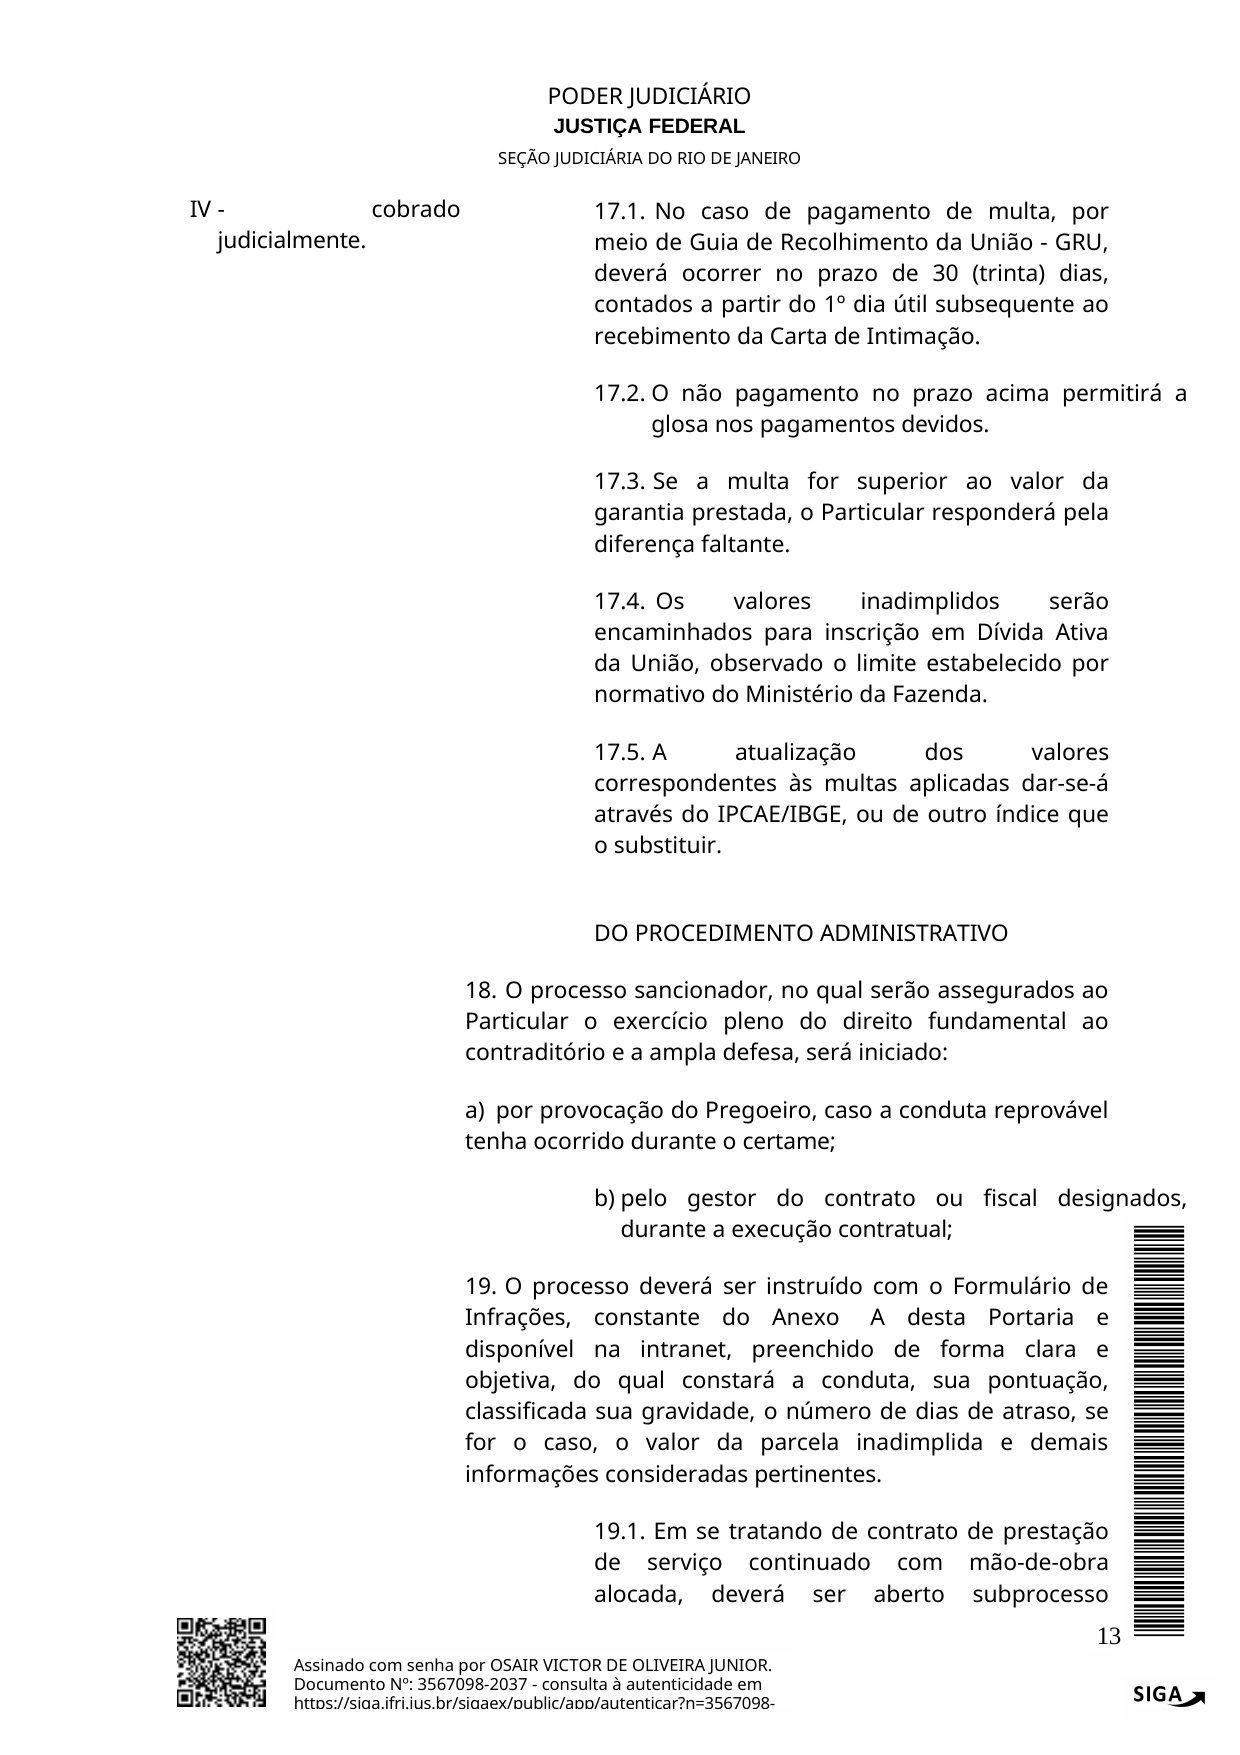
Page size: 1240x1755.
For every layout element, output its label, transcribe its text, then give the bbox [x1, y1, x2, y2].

list pelo gestor do contrato ou fiscal designados, durante a execução contratual; [594, 1182, 1187, 1244]
list - cobrado judicialmente. [189, 193, 461, 255]
list Se a multa for superior ao valor da garantia prestada, o Particular responderá pela diferença faltante. [594, 465, 1109, 559]
list No caso de pagamento de multa, por meio de Guia de Recolhimento da União - GRU, deverá ocorrer no prazo de 30 (trinta) dias, contados a partir do 1º dia útil subsequente ao recebimento da Carta de Intimação. [594, 195, 1109, 351]
text JUSTIÇA FEDERAL [465, 114, 834, 138]
text SEÇÃO JUDICIÁRIA DO RIO DE JANEIRO [465, 146, 834, 169]
list Os valores inadimplidos serão encaminhados para inscrição em Dívida Ativa da União, observado o limite estabelecido por normativo do Ministério da Fazenda. [594, 585, 1109, 710]
subtitle DO PROCEDIMENTO ADMINISTRATIVO [594, 917, 1187, 948]
list A atualização dos valores correspondentes às multas aplicadas dar-se-á através do IPCAE/IBGE, ou de outro índice que o substituir. [594, 736, 1109, 861]
list por provocação do Pregoeiro, caso a conduta reprovável tenha ocorrido durante o certame; [465, 1093, 1109, 1156]
list O processo sancionador, no qual serão assegurados ao Particular o exercício pleno do direito fundamental ao contraditório e a ampla defesa, será iniciado: [465, 974, 1109, 1068]
list Em se tratando de contrato de prestação de serviço continuado com mão-de-obra alocada, deverá ser aberto subprocesso [594, 1515, 1109, 1609]
list O processo deverá ser instruído com o Formulário de Infrações, constante do Anexo A desta Portaria e disponível na intranet, preenchido de forma clara e objetiva, do qual constará a conduta, sua pontuação, classificada sua gravidade, o número de dias de atraso, se for o caso, o valor da parcela inadimplida e demais informações consideradas pertinentes. [465, 1270, 1109, 1489]
list O não pagamento no prazo acima permitirá a glosa nos pagamentos devidos. [594, 377, 1187, 439]
subtitle PODER JUDICIÁRIO [465, 79, 834, 111]
